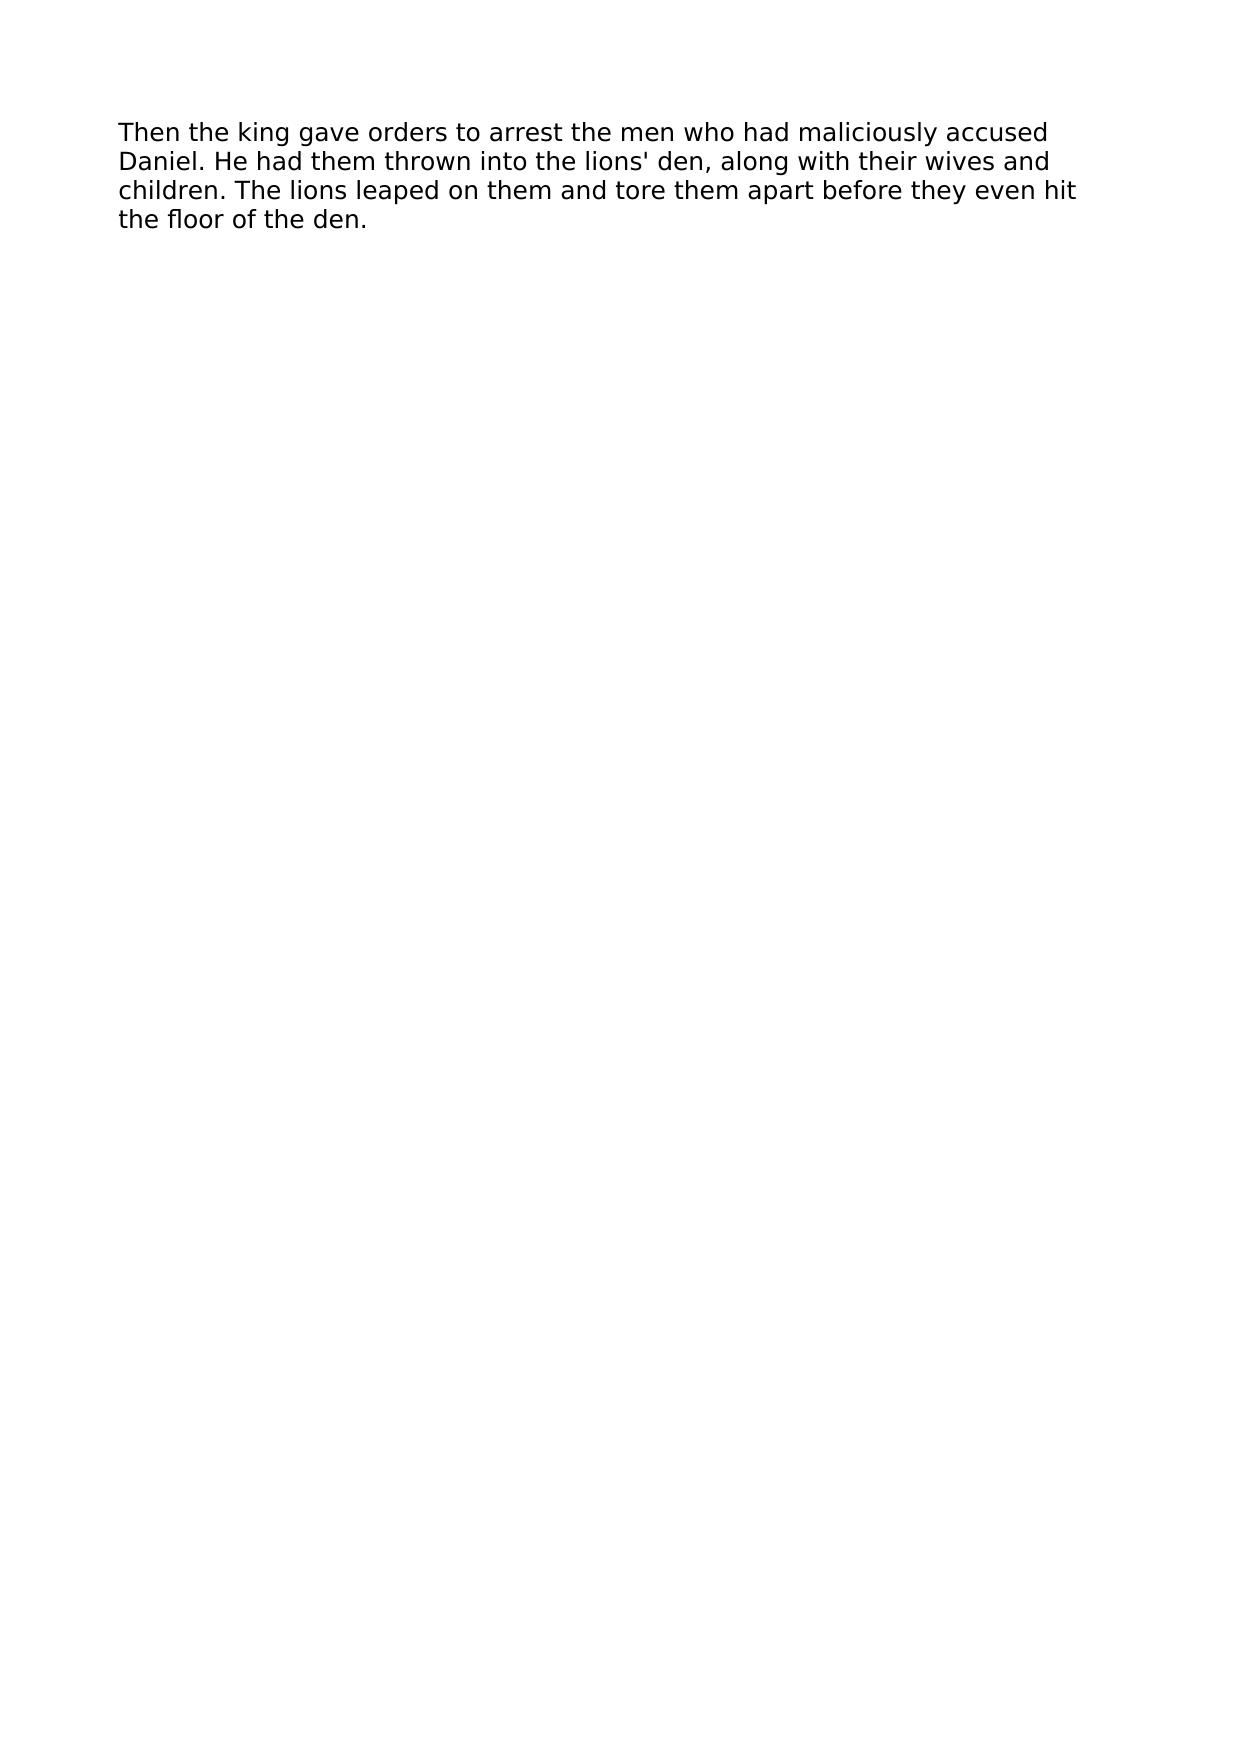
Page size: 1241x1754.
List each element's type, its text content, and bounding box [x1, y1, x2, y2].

text Then the king gave orders to arrest the men who had maliciously accused Daniel. He had them thrown into the lions' den, along with their wives and children. The lions leaped on them and tore them apart before they even hit the floor of the den. [118, 118, 1122, 235]
